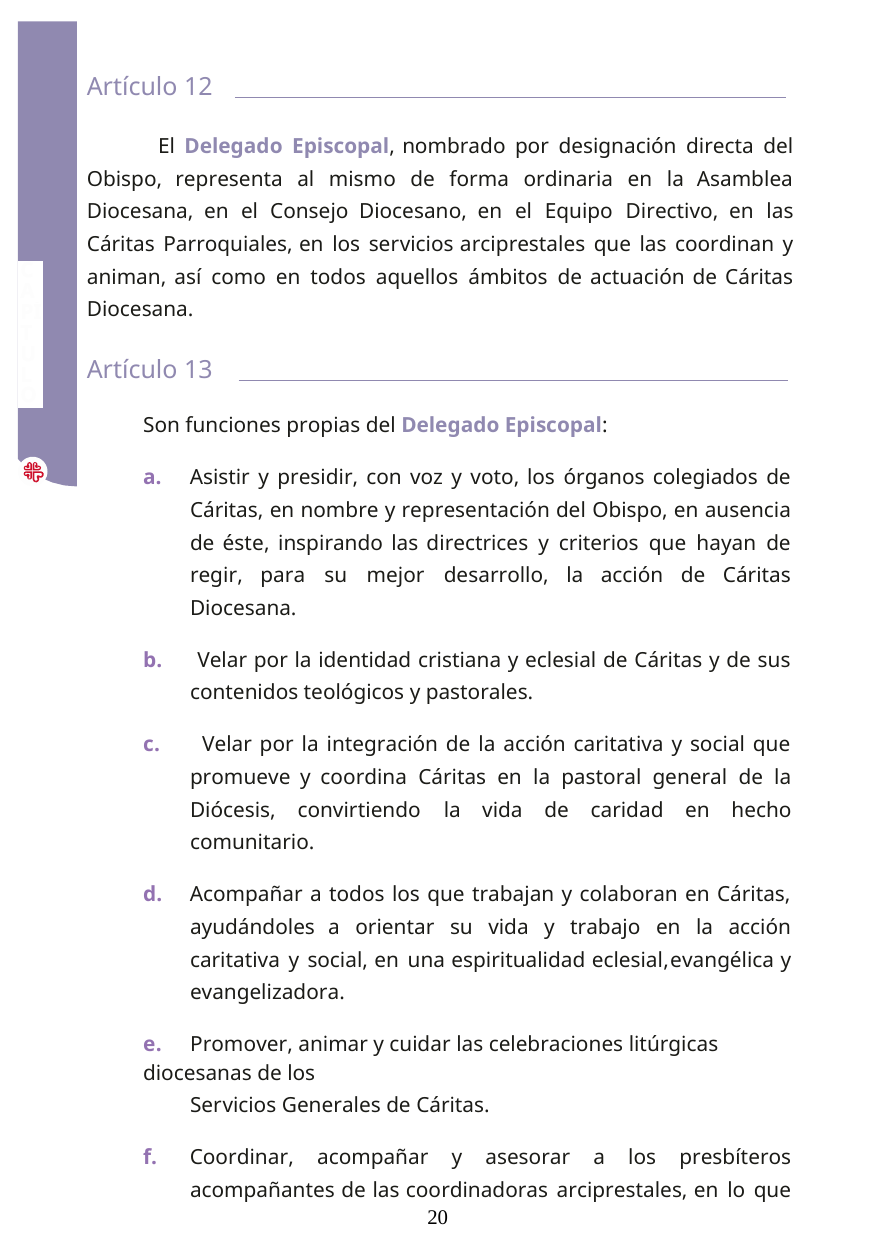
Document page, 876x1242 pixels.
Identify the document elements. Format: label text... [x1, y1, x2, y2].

text a. Asistir y presidir, con voz y voto, los órganos colegiados de Cáritas, en nombre y representación del Obispo, en ausencia de éste, inspirando las directrices y criterios que hayan de regir, para su mejor desarrollo, la acción de Cáritas Diocesana. [143, 462, 791, 621]
text b. Velar por la identidad cristiana y eclesial de Cáritas y de sus contenidos teológicos y pastorales. [143, 645, 791, 706]
text Artículo 12 [87, 68, 802, 102]
text Servicios Generales de Cáritas. [190, 1090, 802, 1118]
text d. Acompañar a todos los que trabajan y colaboran en Cáritas, ayudándoles a orientar su vida y trabajo en la acción caritativa y social, en una espiritualidad eclesial,evangélica y evangelizadora. [143, 879, 791, 1006]
text c. Velar por la integración de la acción caritativa y social que promueve y coordina Cáritas en la pastoral general de la Diócesis, convirtiendo la vida de caridad en hecho comunitario. [143, 729, 791, 856]
text e. Promover, animar y cuidar las celebraciones litúrgicas diocesanas de los [143, 1029, 802, 1086]
text El Delegado Episcopal, nombrado por designación directa del Obispo, representa al mismo de forma ordinaria en la Asamblea Diocesana, en el Consejo Diocesano, en el Equipo Directivo, en las Cáritas Parroquiales, en los servicios arciprestales que las coordinan y animan, así como en todos aquellos ámbitos de actuación de Cáritas Diocesana. [87, 131, 793, 323]
text CAPÍTULO III [20, 261, 43, 408]
text f. Coordinar, acompañar y asesorar a los presbíteros acompañantes de las coordinadoras arciprestales, en lo que [143, 1142, 791, 1203]
text Artículo 13 [87, 352, 802, 386]
text Son funciones propias del Delegado Episcopal: [143, 410, 802, 438]
